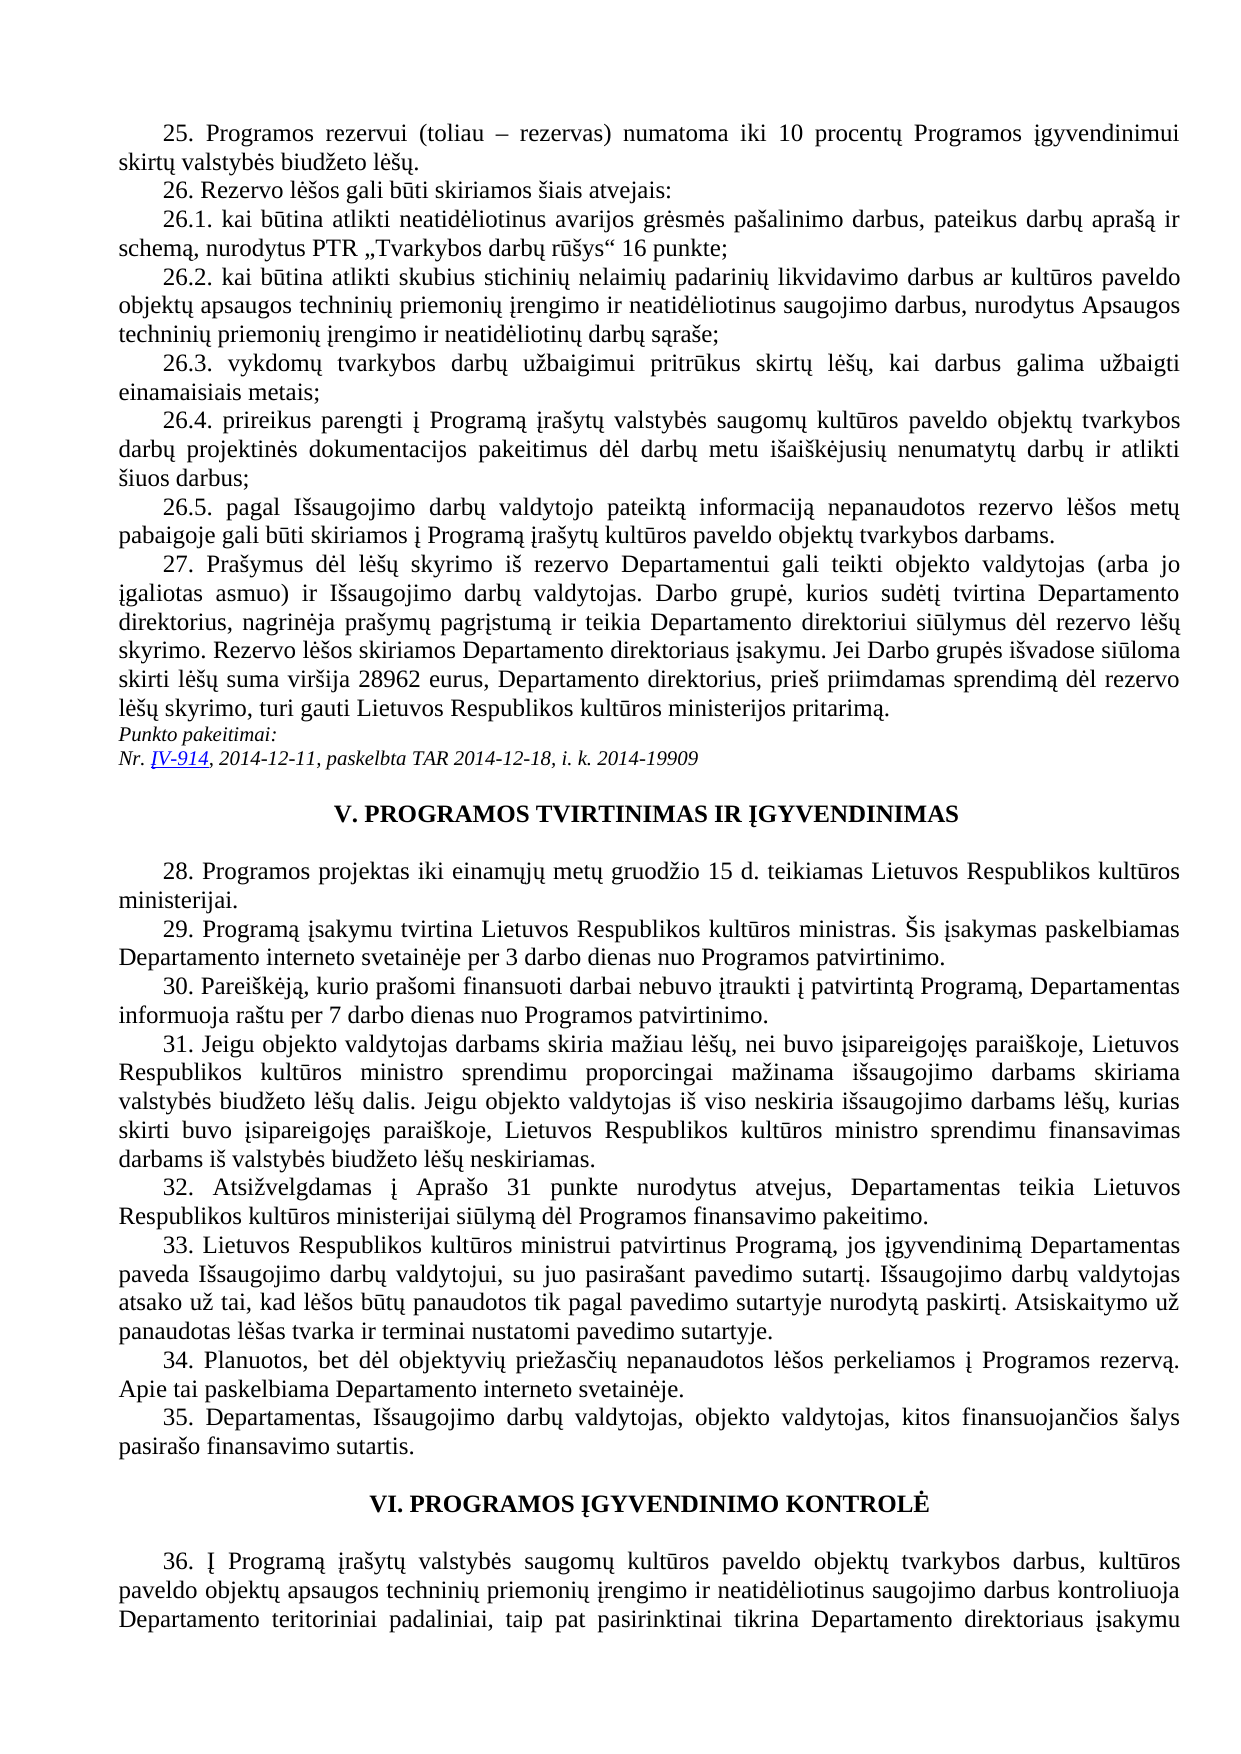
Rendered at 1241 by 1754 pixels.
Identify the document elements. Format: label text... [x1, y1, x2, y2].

text 31. Jeigu objekto valdytojas darbams skiria mažiau lėšų, nei buvo įsipareigojęs paraiškoje, Lietuvos Respublikos kultūros ministro sprendimu proporcingai mažinama išsaugojimo darbams skiriama valstybės biudžeto lėšų dalis. Jeigu objekto valdytojas iš viso neskiria išsaugojimo darbams lėšų, kurias skirti buvo įsipareigojęs paraiškoje, Lietuvos Respublikos kultūros ministro sprendimu finansavimas darbams iš valstybės biudžeto lėšų neskiriamas. [118, 1029, 1181, 1172]
text 26.5. pagal Išsaugojimo darbų valdytojo pateiktą informaciją nepanaudotos rezervo lėšos metų pabaigoje gali būti skiriamos į Programą įrašytų kultūros paveldo objektų tvarkybos darbams. [118, 492, 1181, 549]
text Nr. ĮV-914, 2014-12-11, paskelbta TAR 2014-12-18, i. k. 2014-19909 [118, 746, 1181, 770]
text Punkto pakeitimai: [118, 722, 1181, 746]
text 29. Programą įsakymu tvirtina Lietuvos Respublikos kultūros ministras. Šis įsakymas paskelbiamas Departamento interneto svetainėje per 3 darbo dienas nuo Programos patvirtinimo. [118, 914, 1181, 971]
text 26. Rezervo lėšos gali būti skiriamos šiais atvejais: [118, 176, 1181, 204]
text 26.3. vykdomų tvarkybos darbų užbaigimui pritrūkus skirtų lėšų, kai darbus galima užbaigti einamaisiais metais; [118, 348, 1181, 406]
text 26.1. kai būtina atlikti neatidėliotinus avarijos grėsmės pašalinimo darbus, pateikus darbų aprašą ir schemą, nurodytus PTR „Tvarkybos darbų rūšys“ 16 punkte; [118, 204, 1181, 262]
text 30. Pareiškėją, kurio prašomi finansuoti darbai nebuvo įtraukti į patvirtintą Programą, Departamentas informuoja raštu per 7 darbo dienas nuo Programos patvirtinimo. [118, 971, 1181, 1029]
text 33. Lietuvos Respublikos kultūros ministrui patvirtinus Programą, jos įgyvendinimą Departamentas paveda Išsaugojimo darbų valdytojui, su juo pasirašant pavedimo sutartį. Išsaugojimo darbų valdytojas atsako už tai, kad lėšos būtų panaudotos tik pagal pavedimo sutartyje nurodytą paskirtį. Atsiskaitymo už panaudotas lėšas tvarka ir terminai nustatomi pavedimo sutartyje. [118, 1230, 1181, 1345]
text 36. Į Programą įrašytų valstybės saugomų kultūros paveldo objektų tvarkybos darbus, kultūros paveldo objektų apsaugos techninių priemonių įrengimo ir neatidėliotinus saugojimo darbus kontroliuoja Departamento teritoriniai padaliniai, taip pat pasirinktinai tikrina Departamento direktoriaus įsakymu [118, 1546, 1181, 1632]
text 27. Prašymus dėl lėšų skyrimo iš rezervo Departamentui gali teikti objekto valdytojas (arba jo įgaliotas asmuo) ir Išsaugojimo darbų valdytojas. Darbo grupė, kurios sudėtį tvirtina Departamento direktorius, nagrinėja prašymų pagrįstumą ir teikia Departamento direktoriui siūlymus dėl rezervo lėšų skyrimo. Rezervo lėšos skiriamos Departamento direktoriaus įsakymu. Jei Darbo grupės išvadose siūloma skirti lėšų suma viršija 28962 eurus, Departamento direktorius, prieš priimdamas sprendimą dėl rezervo lėšų skyrimo, turi gauti Lietuvos Respublikos kultūros ministerijos pritarimą. [118, 549, 1181, 722]
text 26.4. prireikus parengti į Programą įrašytų valstybės saugomų kultūros paveldo objektų tvarkybos darbų projektinės dokumentacijos pakeitimus dėl darbų metu išaiškėjusių nenumatytų darbų ir atlikti šiuos darbus; [118, 406, 1181, 492]
text 32. Atsižvelgdamas į Aprašo 31 punkte nurodytus atvejus, Departamentas teikia Lietuvos Respublikos kultūros ministerijai siūlymą dėl Programos finansavimo pakeitimo. [118, 1172, 1181, 1230]
text 28. Programos projektas iki einamųjų metų gruodžio 15 d. teikiamas Lietuvos Respublikos kultūros ministerijai. [118, 856, 1181, 914]
text 35. Departamentas, Išsaugojimo darbų valdytojas, objekto valdytojas, kitos finansuojančios šalys pasirašo finansavimo sutartis. [118, 1402, 1181, 1460]
text 34. Planuotos, bet dėl objektyvių priežasčių nepanaudotos lėšos perkeliamos į Programos rezervą. Apie tai paskelbiama Departamento interneto svetainėje. [118, 1345, 1181, 1402]
text 25. Programos rezervui (toliau – rezervas) numatoma iki 10 procentų Programos įgyvendinimui skirtų valstybės biudžeto lėšų. [118, 118, 1181, 176]
text VI. PROGRAMOS ĮGYVENDINIMO KONTROLĖ [118, 1489, 1181, 1517]
text V. PROGRAMOS TVIRTINIMAS IR ĮGYVENDINIMAS [118, 799, 1181, 827]
text 26.2. kai būtina atlikti skubius stichinių nelaimių padarinių likvidavimo darbus ar kultūros paveldo objektų apsaugos techninių priemonių įrengimo ir neatidėliotinus saugojimo darbus, nurodytus Apsaugos techninių priemonių įrengimo ir neatidėliotinų darbų sąraše; [118, 262, 1181, 348]
